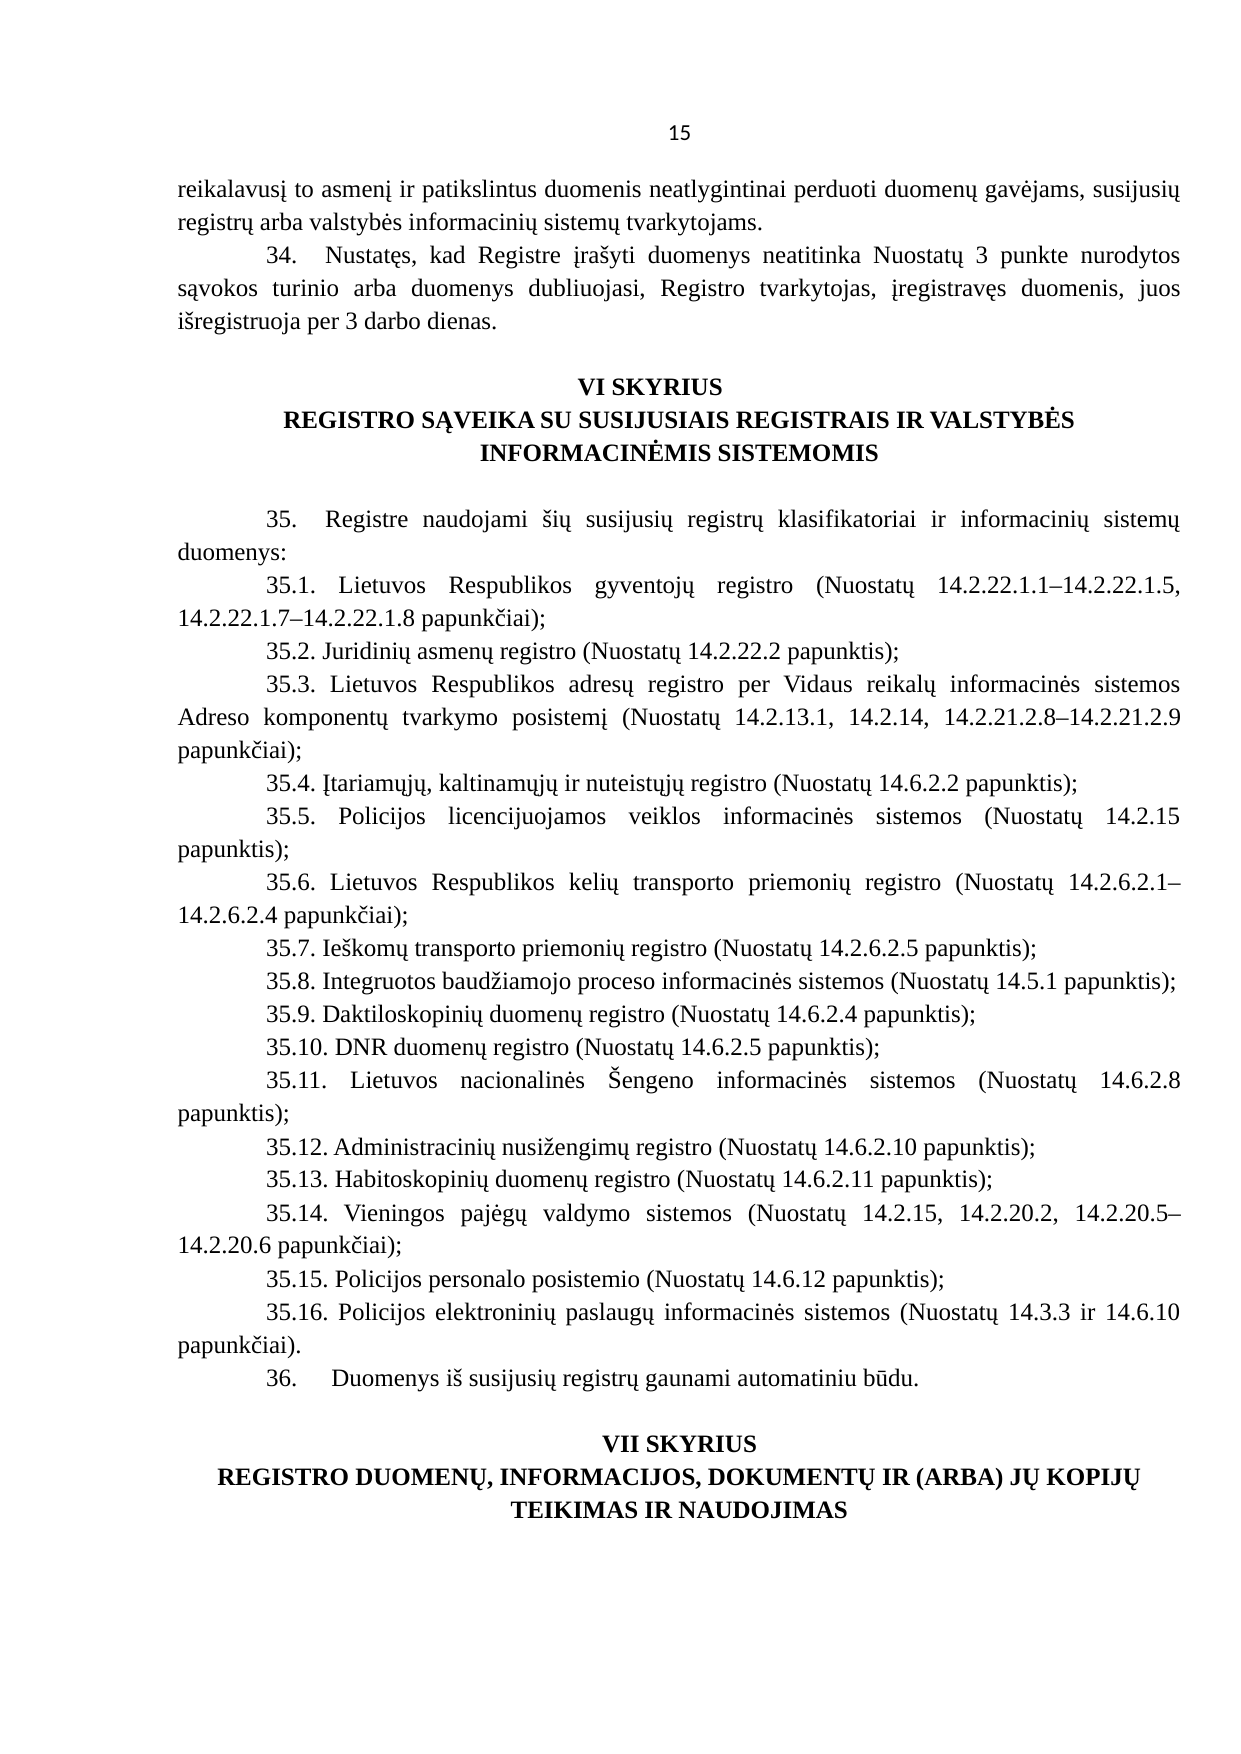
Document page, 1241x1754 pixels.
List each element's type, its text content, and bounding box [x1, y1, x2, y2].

text 35.11. Lietuvos nacionalinės Šengeno informacinės sistemos (Nuostatų 14.6.2.8 papunktis); [177, 1066, 1181, 1127]
text 35.16. Policijos elektroninių paslaugų informacinės sistemos (Nuostatų 14.3.3 ir 14.6.10 papunkčiai). [177, 1297, 1181, 1358]
text 35.3. Lietuvos Respublikos adresų registro per Vidaus reikalų informacinės sistemos Adreso komponentų tvarkymo posistemį (Nuostatų 14.2.13.1, 14.2.14, 14.2.21.2.8–14.2.21.2.9 papunkčiai); [177, 669, 1181, 764]
text 35.8. Integruotos baudžiamojo proceso informacinės sistemos (Nuostatų 14.5.1 papunktis); [177, 966, 1181, 995]
text 35.5. Policijos licencijuojamos veiklos informacinės sistemos (Nuostatų 14.2.15 papunktis); [177, 801, 1181, 863]
text 36. Duomenys iš susijusių registrų gaunami automatiniu būdu. [177, 1363, 1181, 1391]
text 35.4. Įtariamųjų, kaltinamųjų ir nuteistųjų registro (Nuostatų 14.6.2.2 papunktis); [177, 768, 1181, 797]
text 35.1. Lietuvos Respublikos gyventojų registro (Nuostatų 14.2.22.1.1–14.2.22.1.5, 14.2.22.1.7–14.2.22.1.8 papunkčiai); [177, 570, 1181, 632]
text 35.10. DNR duomenų registro (Nuostatų 14.6.2.5 papunktis); [177, 1032, 1181, 1061]
text 35.14. Vieningos pajėgų valdymo sistemos (Nuostatų 14.2.15, 14.2.20.2, 14.2.20.5–14.2.20.6 papunkčiai); [177, 1198, 1181, 1259]
text reikalavusį to asmenį ir patikslintus duomenis neatlygintinai perduoti duomenų gavėjams, susijusių registrų arba valstybės informacinių sistemų tvarkytojams. [177, 174, 1181, 236]
text VII SKYRIUS [177, 1429, 1181, 1457]
text 35.9. Daktiloskopinių duomenų registro (Nuostatų 14.6.2.4 papunktis); [177, 999, 1181, 1028]
text 35.7. Ieškomų transporto priemonių registro (Nuostatų 14.2.6.2.5 papunktis); [177, 933, 1181, 962]
text 35. Registre naudojami šių susijusių registrų klasifikatoriai ir informacinių sistemų duomenys: [177, 504, 1181, 566]
text VI SKYRIUS [119, 372, 1181, 401]
text 35.2. Juridinių asmenų registro (Nuostatų 14.2.22.2 papunktis); [177, 636, 1181, 665]
text 35.13. Habitoskopinių duomenų registro (Nuostatų 14.6.2.11 papunktis); [177, 1164, 1181, 1193]
text 35.6. Lietuvos Respublikos kelių transporto priemonių registro (Nuostatų 14.2.6.2.1–14.2.6.2.4 papunkčiai); [177, 867, 1181, 929]
text REGISTRO DUOMENŲ, INFORMACIJOS, DOKUMENTŲ IR (ARBA) JŲ KOPIJŲ TEIKIMAS IR NAUDOJIMAS [177, 1462, 1181, 1523]
text 35.15. Policijos personalo posistemio (Nuostatų 14.6.12 papunktis); [177, 1264, 1181, 1292]
text 34. Nustatęs, kad Registre įrašyti duomenys neatitinka Nuostatų 3 punkte nurodytos sąvokos turinio arba duomenys dubliuojasi, Registro tvarkytojas, įregistravęs duomenis, juos išregistruoja per 3 darbo dienas. [177, 240, 1181, 335]
text REGISTRO SĄVEIKA SU SUSIJUSIAIS REGISTRAIS IR VALSTYBĖS INFORMACINĖMIS SISTEMOMIS [177, 405, 1181, 467]
text 35.12. Administracinių nusižengimų registro (Nuostatų 14.6.2.10 papunktis); [177, 1132, 1181, 1160]
